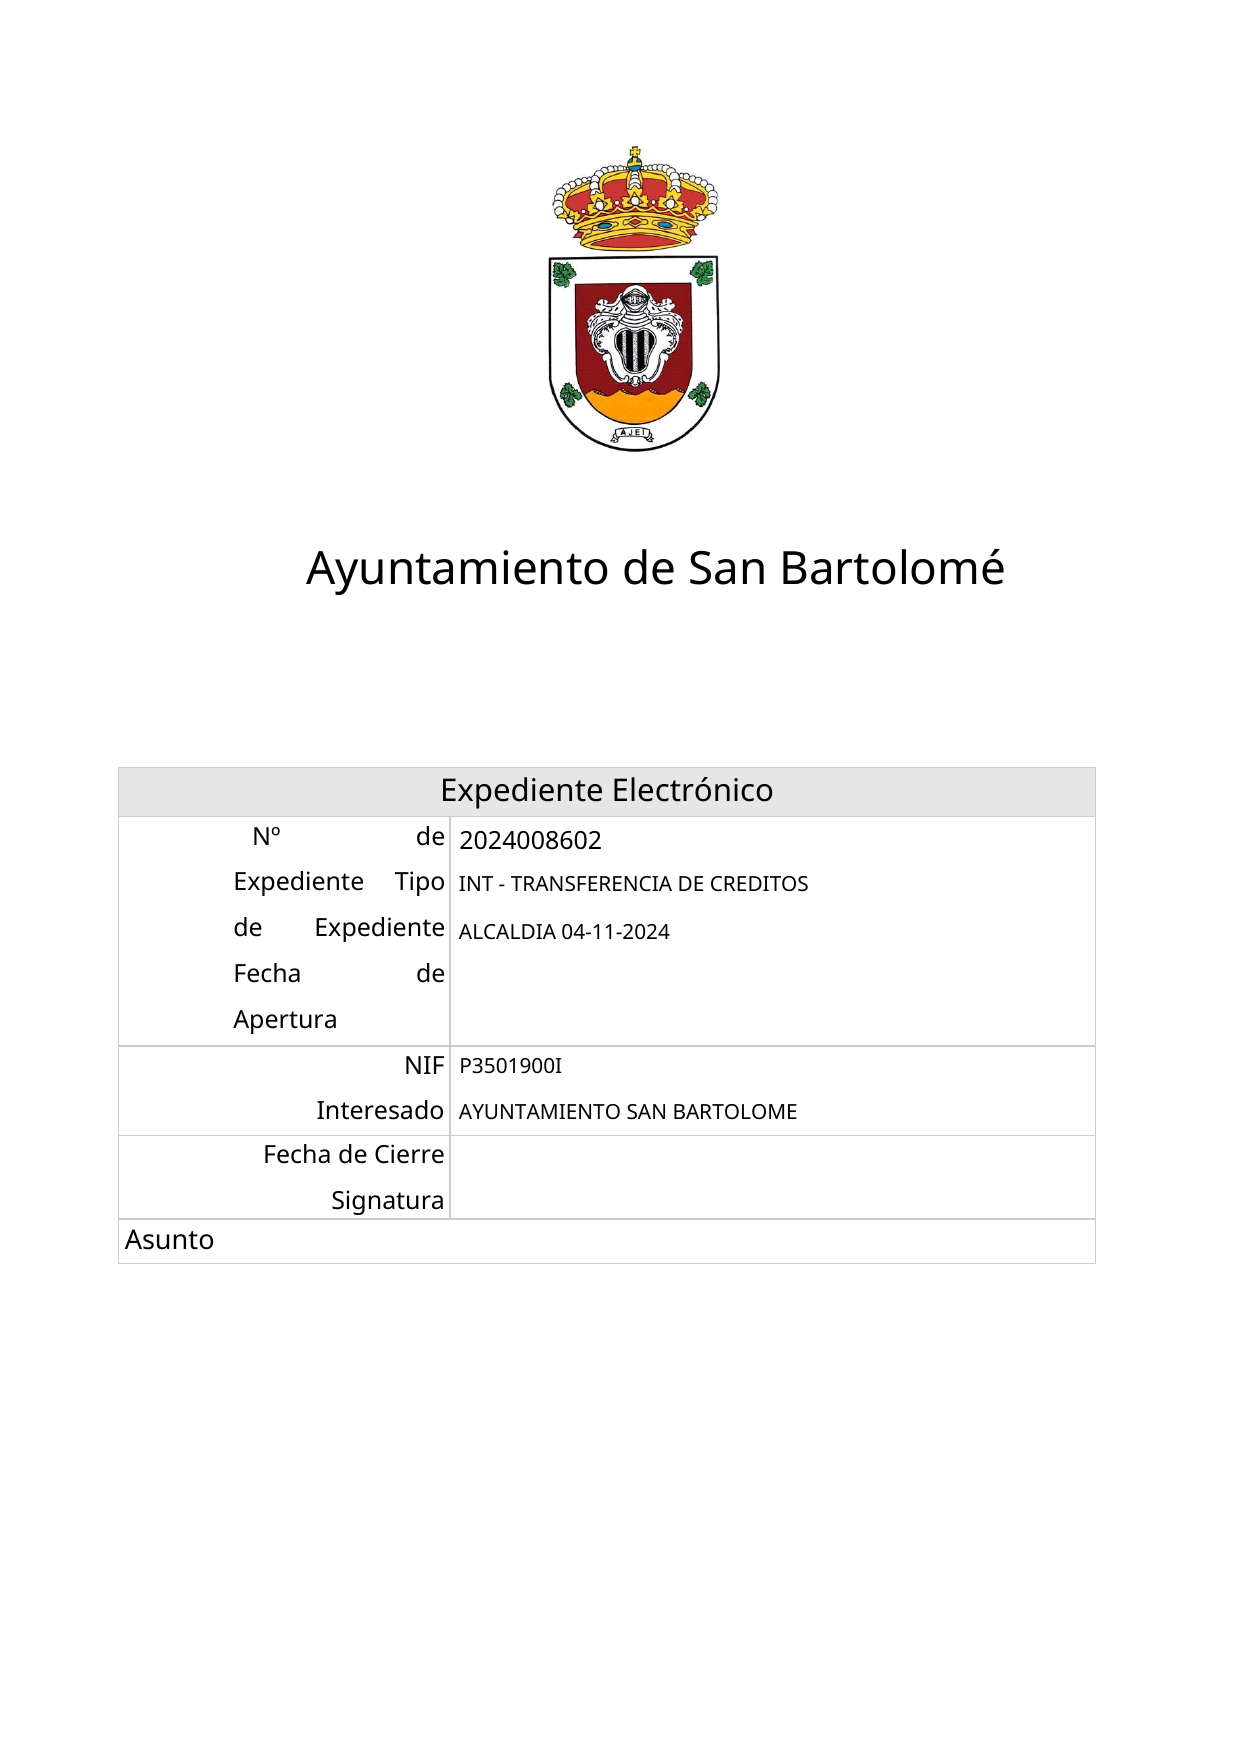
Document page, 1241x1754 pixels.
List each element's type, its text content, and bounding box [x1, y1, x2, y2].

table_cell P3501900I AYUNTAMIENTO SAN BARTOLOME [451, 1047, 1095, 1135]
table_cell 2024008602 INT - TRANSFERENCIA DE CREDITOS ALCALDIA 04-11-2024 [451, 817, 1095, 1045]
table_cell NIF Interesado [119, 1047, 449, 1135]
table_cell Nº de Expediente Tipo de Expediente Fecha de Apertura [119, 817, 449, 1045]
table_header Expediente Electrónico [119, 768, 1095, 816]
text Ayuntamiento de San Bartolomé [306, 536, 1122, 598]
table_cell Asunto [119, 1220, 1095, 1263]
table_cell Fecha de Cierre Signatura [119, 1136, 449, 1218]
table_cell [451, 1136, 1095, 1218]
